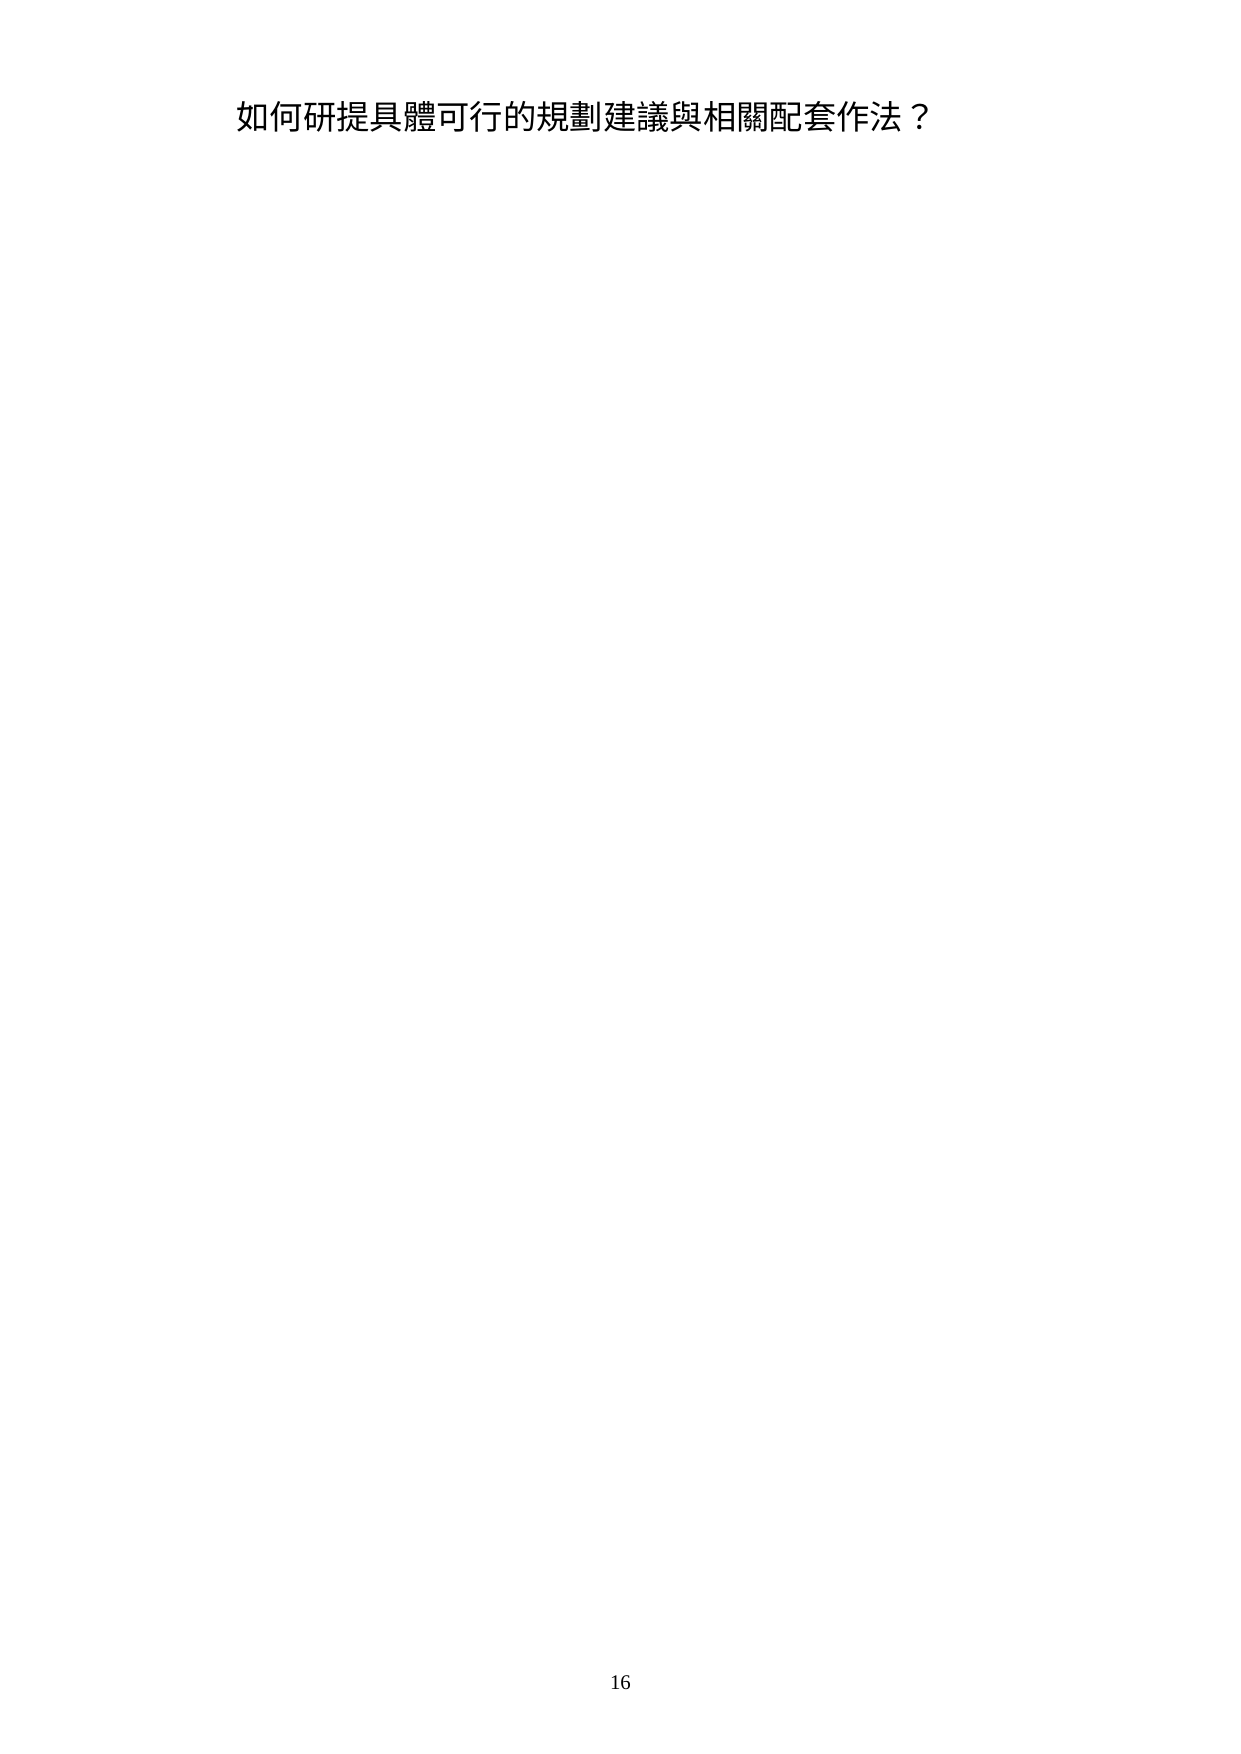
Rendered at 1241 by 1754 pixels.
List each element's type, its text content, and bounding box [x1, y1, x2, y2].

text 二、為能廣納民意即時回應，上開陳情管道，應考慮哪些層面？如何研提具體可行的規劃建議與相關配套作法？ [177, 89, 1092, 139]
